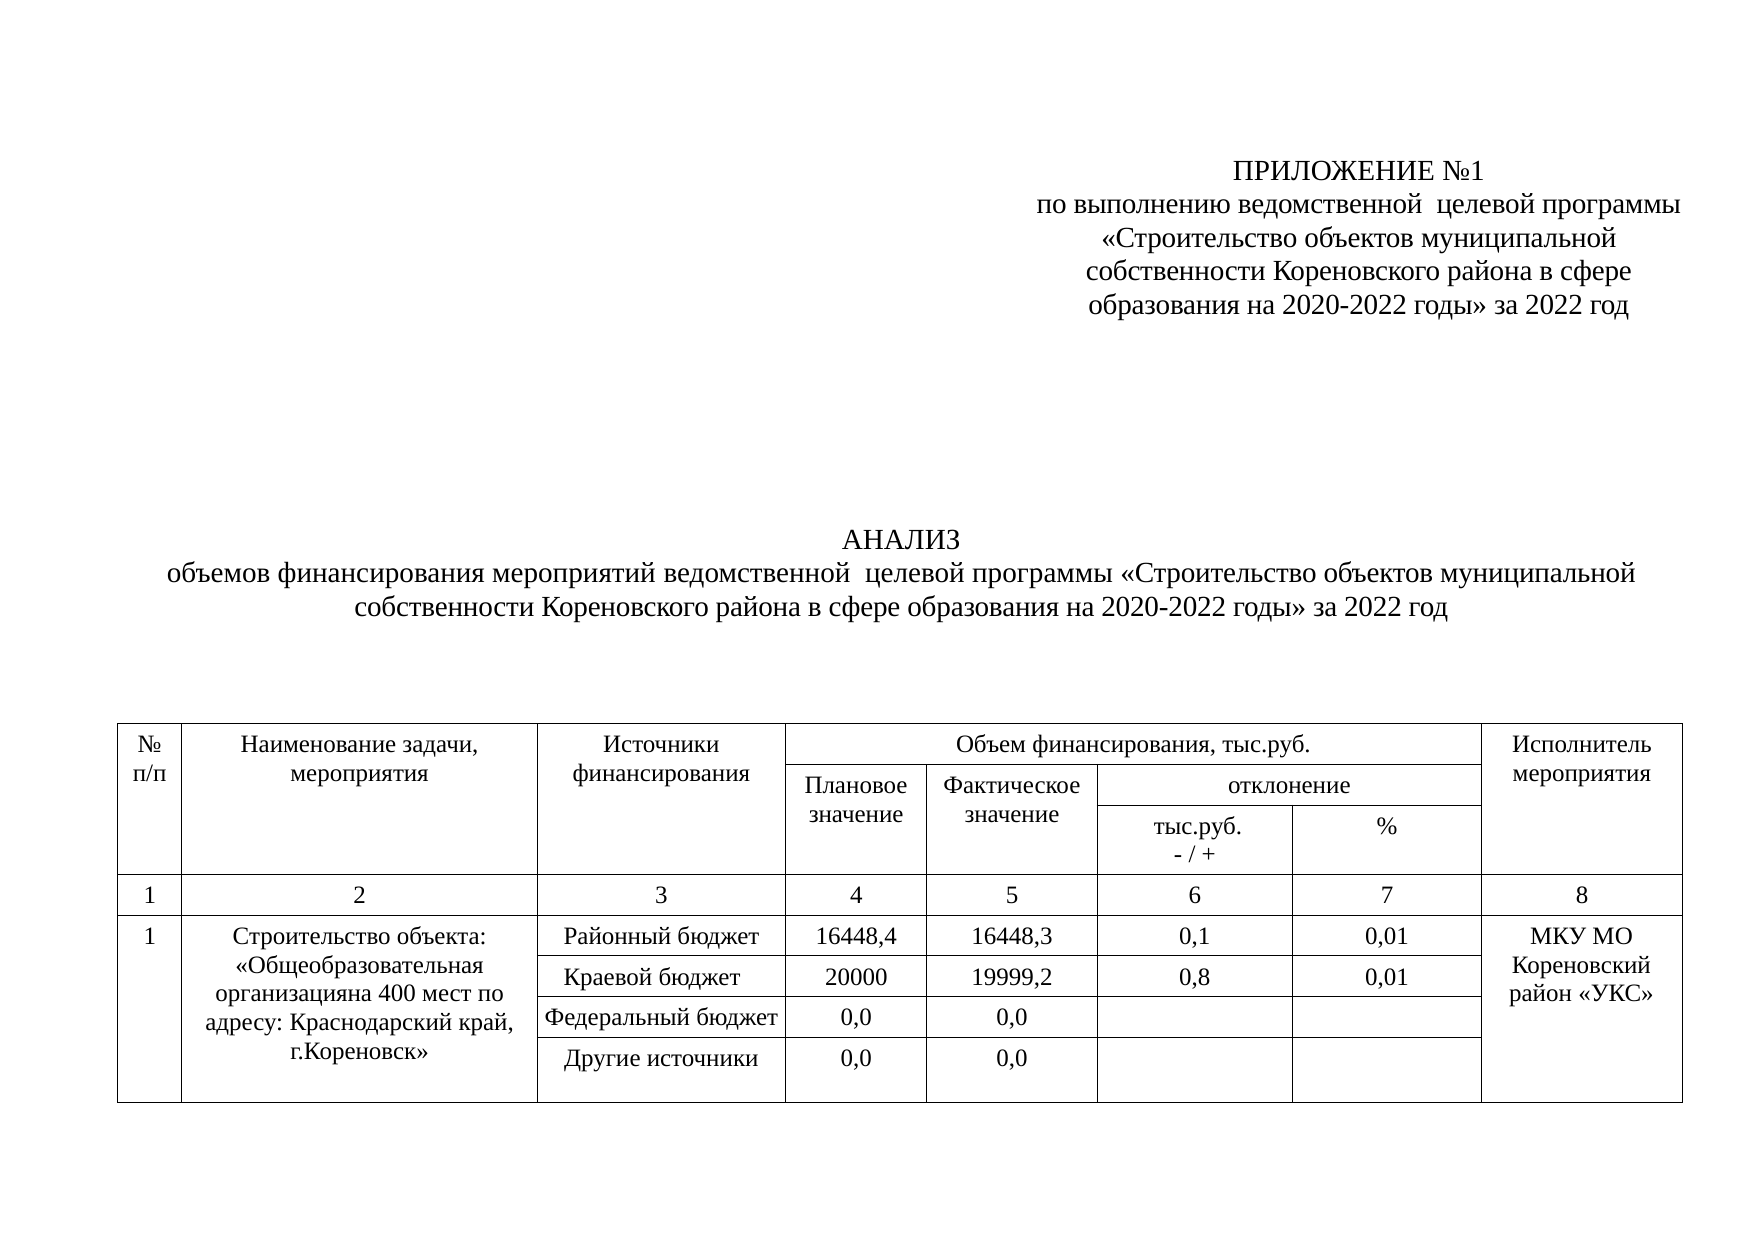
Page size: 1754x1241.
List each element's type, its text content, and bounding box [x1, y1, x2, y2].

table_header № п/п [118, 724, 181, 874]
table_cell [1098, 1038, 1292, 1102]
table_cell 0,0 [927, 1038, 1097, 1102]
table_cell 0,01 [1293, 916, 1481, 955]
table_cell тыс.руб. - / + [1098, 806, 1292, 874]
table_cell МКУ МО Кореновский район «УКС» [1482, 916, 1682, 1102]
table_cell 0,0 [927, 997, 1097, 1037]
table_cell 0,0 [786, 997, 926, 1037]
table_cell 6 [1098, 875, 1292, 915]
table_cell 1 [118, 916, 181, 1102]
table_cell 8 [1482, 875, 1682, 915]
table_cell [1293, 997, 1481, 1037]
table_cell 1 [118, 875, 181, 915]
table_cell 5 [927, 875, 1097, 915]
table_cell 20000 [786, 956, 926, 996]
table_header Исполнитель мероприятия [1482, 724, 1682, 874]
table_header Источники финансирования [538, 724, 785, 874]
table_cell Районный бюджет [538, 916, 785, 955]
table_cell [1293, 1038, 1481, 1102]
table_cell 16448,4 [786, 916, 926, 955]
text ПРИЛОЖЕНИЕ №1 [1033, 153, 1684, 186]
table_header Объем финансирования, тыс.руб. [786, 724, 1481, 764]
table_cell Федеральный бюджет [538, 997, 785, 1037]
table_cell 0,1 [1098, 916, 1292, 955]
text объемов финансирования мероприятий ведомственной целевой программы «Строительство объектов муниципальной собственности Кореновского района в сфере образования на 2020-2022 годы» за 2022 год [118, 555, 1684, 622]
text по выполнению ведомственной целевой программы «Строительство объектов муниципальной собственности Кореновского района в сфере образования на 2020-2022 годы» за 2022 год [1033, 186, 1684, 321]
table_cell Строительство объекта: «Общеобразовательная организацияна 400 мест по адресу: Краснодарский край, г.Кореновск» [182, 916, 537, 1102]
table_cell Другие источники [538, 1038, 785, 1102]
table_cell Фактическое значение [927, 765, 1097, 874]
table_cell отклонение [1098, 765, 1481, 804]
table_cell Плановое значение [786, 765, 926, 874]
table_header Наименование задачи, мероприятия [182, 724, 537, 874]
table_cell Краевой бюджет [538, 956, 785, 996]
table_cell 7 [1293, 875, 1481, 915]
table_cell % [1293, 806, 1481, 874]
table_cell [1098, 997, 1292, 1037]
text АНАЛИЗ [118, 522, 1684, 555]
table_cell 19999,2 [927, 956, 1097, 996]
table_cell 2 [182, 875, 537, 915]
table_cell 16448,3 [927, 916, 1097, 955]
table_cell 0,01 [1293, 956, 1481, 996]
table_cell 3 [538, 875, 785, 915]
table_cell 4 [786, 875, 926, 915]
table_cell 0,8 [1098, 956, 1292, 996]
table_cell 0,0 [786, 1038, 926, 1102]
